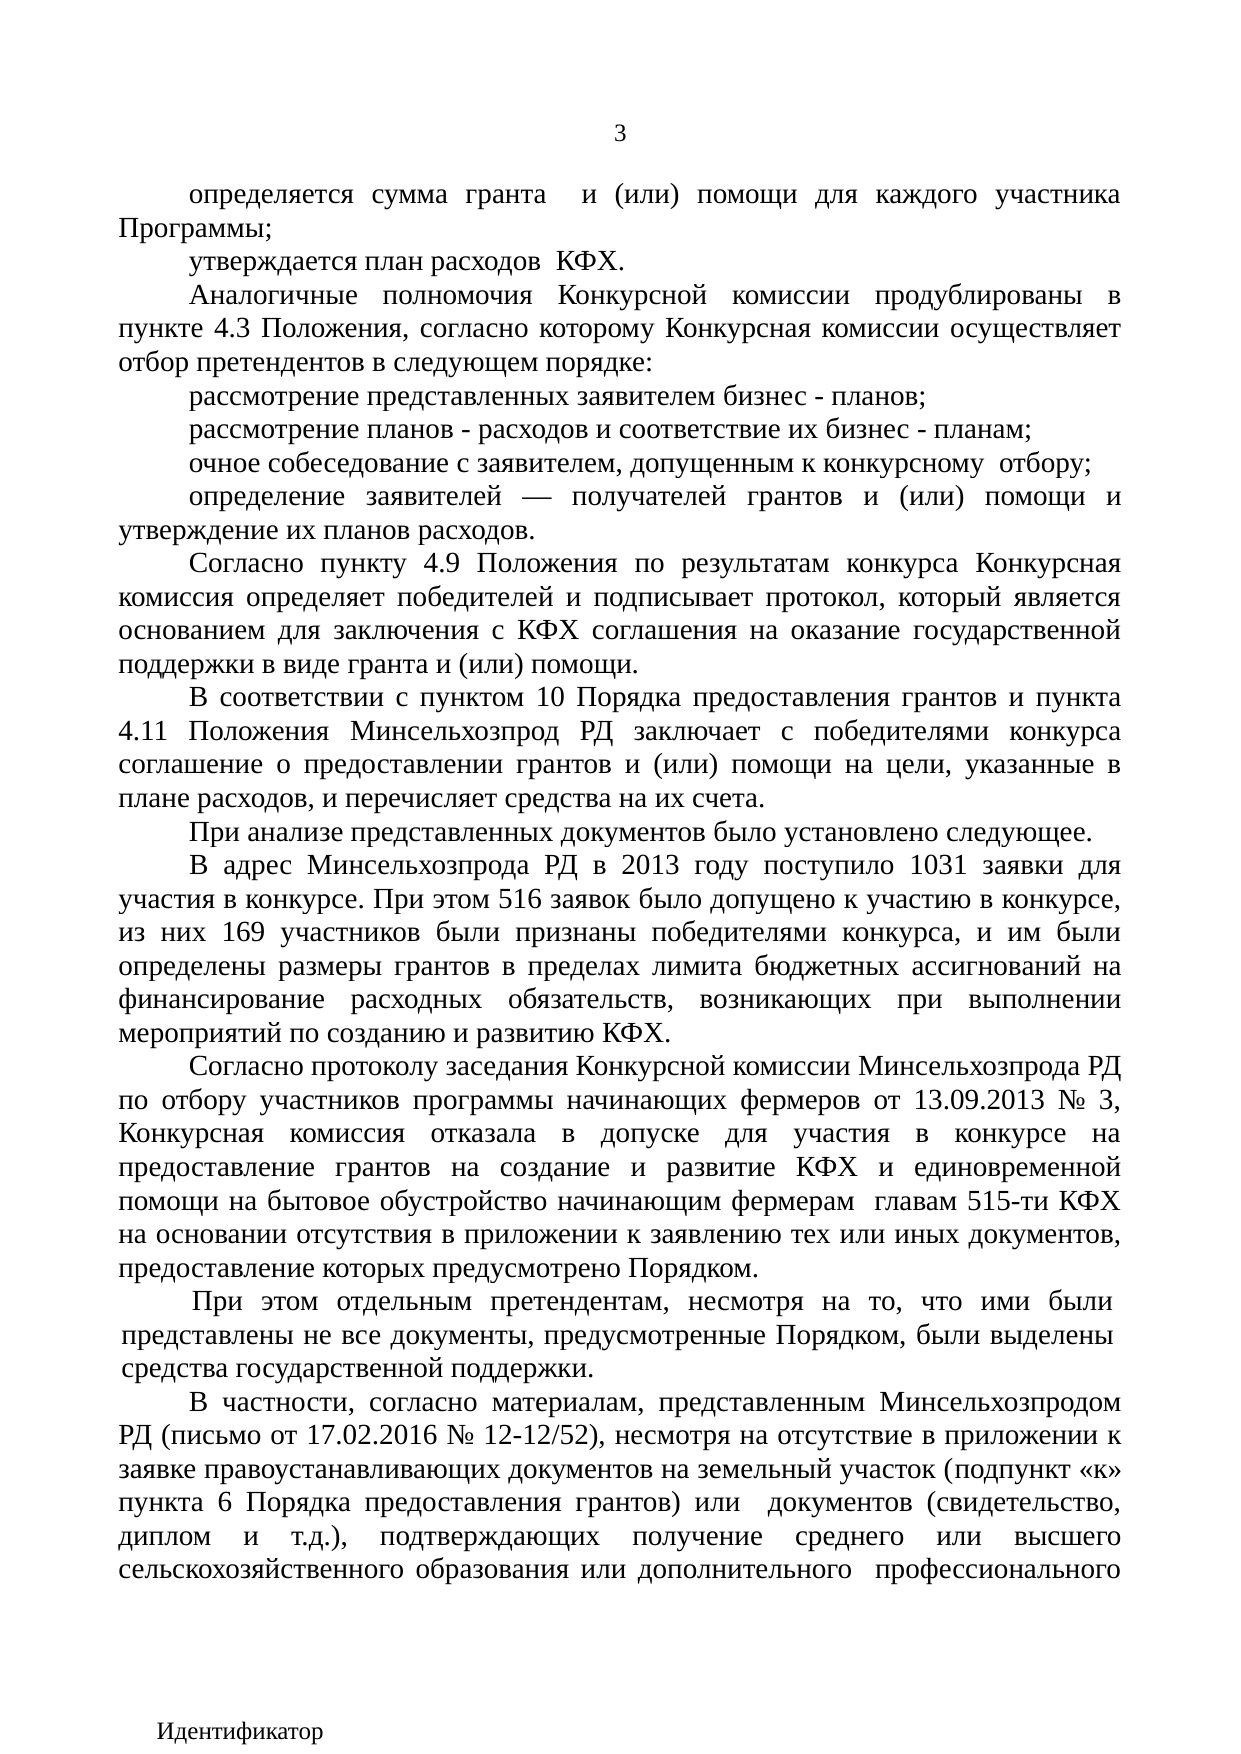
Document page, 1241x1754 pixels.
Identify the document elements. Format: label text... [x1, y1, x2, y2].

text В соответствии с пунктом 10 Порядка предоставления грантов и пункта 4.11 Положения Минсельхозпрод РД заключает с победителями конкурса соглашение о предоставлении грантов и (или) помощи на цели, указанные в плане расходов, и перечисляет средства на их счета. [118, 679, 1122, 814]
text рассмотрение планов - расходов и соответствие их бизнес - планам; [118, 411, 1122, 445]
text При этом отдельным претендентам, несмотря на то, что ими были представлены не все документы, предусмотренные Порядком, были выделены средства государственной поддержки. [121, 1283, 1114, 1384]
text В адрес Минсельхозпрода РД в 2013 году поступило 1031 заявки для участия в конкурсе. При этом 516 заявок было допущено к участию в конкурсе, из них 169 участников были признаны победителями конкурса, и им были определены размеры грантов в пределах лимита бюджетных ассигнований на финансирование расходных обязательств, возникающих при выполнении мероприятий по созданию и развитию КФХ. [118, 847, 1122, 1048]
text Аналогичные полномочия Конкурсной комиссии продублированы в пункте 4.3 Положения, согласно которому Конкурсная комиссии осуществляет отбор претендентов в следующем порядке: [118, 277, 1122, 378]
text очное собеседование с заявителем, допущенным к конкурсному отбору; [118, 445, 1122, 478]
text При анализе представленных документов было установлено следующее. [118, 814, 1122, 847]
text Согласно пункту 4.9 Положения по результатам конкурса Конкурсная комиссия определяет победителей и подписывает протокол, который является основанием для заключения с КФХ соглашения на оказание государственной поддержки в виде гранта и (или) помощи. [118, 545, 1122, 679]
text утверждается план расходов КФХ. [118, 243, 1122, 277]
text В частности, согласно материалам, представленным Минсельхозпродом РД (письмо от 17.02.2016 № 12-12/52), несмотря на отсутствие в приложении к заявке правоустанавливающих документов на земельный участок (подпункт «к» пункта 6 Порядка предоставления грантов) или документов (свидетельство, диплом и т.д.), подтверждающих получение среднего или высшего сельскохозяйственного образования или дополнительного профессионального [118, 1384, 1122, 1585]
text Согласно протоколу заседания Конкурсной комиссии Минсельхозпрода РД по отбору участников программы начинающих фермеров от 13.09.2013 № 3, Конкурсная комиссия отказала в допуске для участия в конкурсе на предоставление грантов на создание и развитие КФХ и единовременной помощи на бытовое обустройство начинающим фермерам главам 515-ти КФХ на основании отсутствия в приложении к заявлению тех или иных документов, предоставление которых предусмотрено Порядком. [118, 1048, 1122, 1283]
text определение заявителей — получателей грантов и (или) помощи и утверждение их планов расходов. [118, 478, 1122, 545]
text определяется сумма гранта и (или) помощи для каждого участника Программы; [118, 176, 1122, 243]
text рассмотрение представленных заявителем бизнес - планов; [118, 378, 1122, 411]
